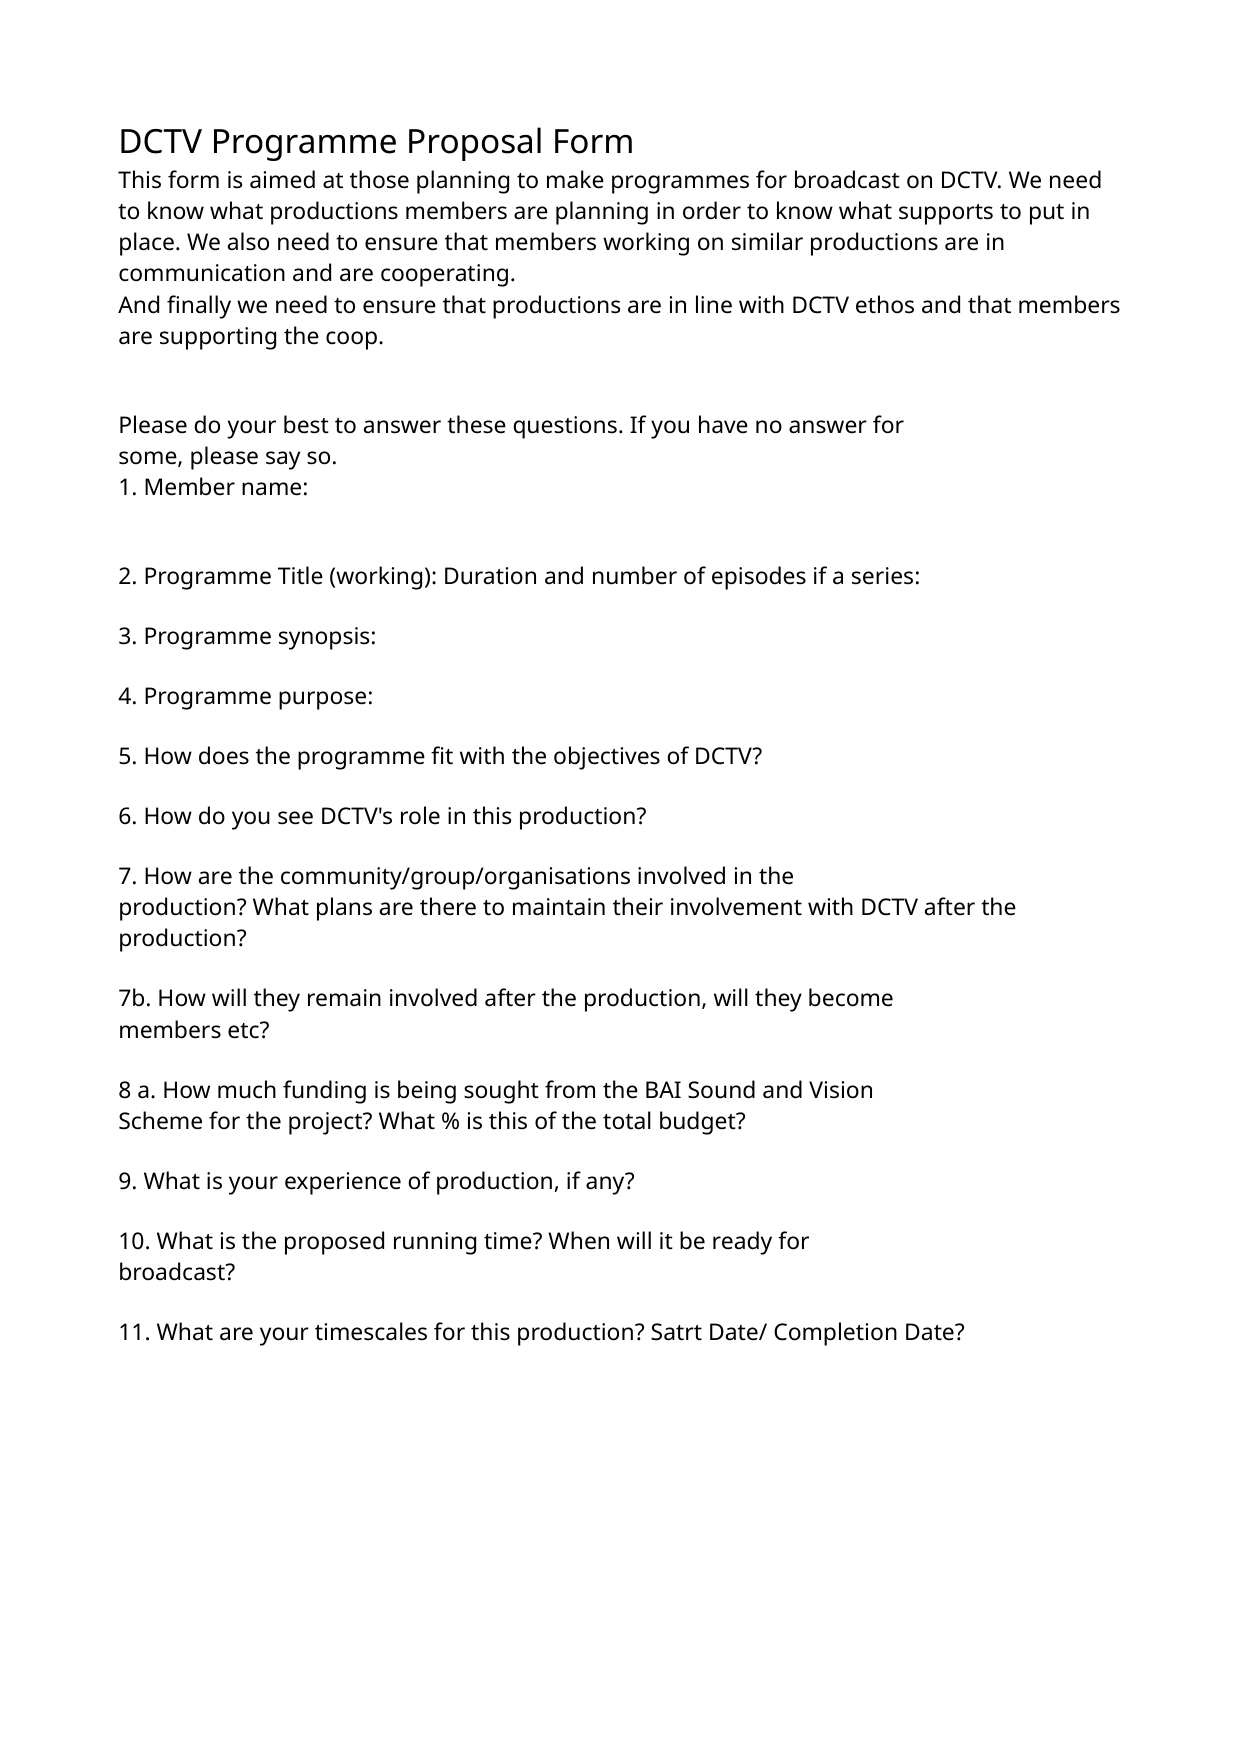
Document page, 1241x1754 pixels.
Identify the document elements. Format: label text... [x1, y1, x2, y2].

text DCTV Programme Proposal Form [118, 118, 1122, 163]
text 10. What is the proposed running time? When will it be ready for [118, 1225, 1122, 1256]
text 1. Member name: [118, 471, 1122, 502]
text 6. How do you see DCTV's role in this production? [118, 800, 1122, 831]
text members etc? [118, 1013, 1122, 1045]
text 7. How are the community/group/organisations involved in the [118, 860, 1122, 891]
text 5. How does the programme fit with the objectives of DCTV? [118, 740, 1122, 771]
text broadcast? [118, 1256, 1122, 1287]
text This form is aimed at those planning to make programmes for broadcast on DCTV. We need to know what productions members are planning in order to know what supports to put in place. We also need to ensure that members working on similar productions are in communication and are cooperating. [118, 163, 1122, 288]
text 9. What is your experience of production, if any? [118, 1165, 1122, 1196]
text Please do your best to answer these questions. If you have no answer for [118, 408, 1122, 440]
text Scheme for the project? What % is this of the total budget? [118, 1105, 1122, 1136]
text 11. What are your timescales for this production? Satrt Date/ Completion Date? [118, 1316, 1122, 1347]
text 7b. How will they remain involved after the production, will they become [118, 982, 1122, 1013]
text 3. Programme synopsis: [118, 620, 1122, 651]
text 4. Programme purpose: [118, 680, 1122, 711]
text 8 a. How much funding is being sought from the BAI Sound and Vision [118, 1073, 1122, 1105]
text some, please say so. [118, 440, 1122, 471]
text production? What plans are there to maintain their involvement with DCTV after the production? [118, 891, 1122, 953]
text 2. Programme Title (working): Duration and number of episodes if a series: [118, 560, 1122, 591]
text And finally we need to ensure that productions are in line with DCTV ethos and that members are supporting the coop. [118, 288, 1122, 351]
